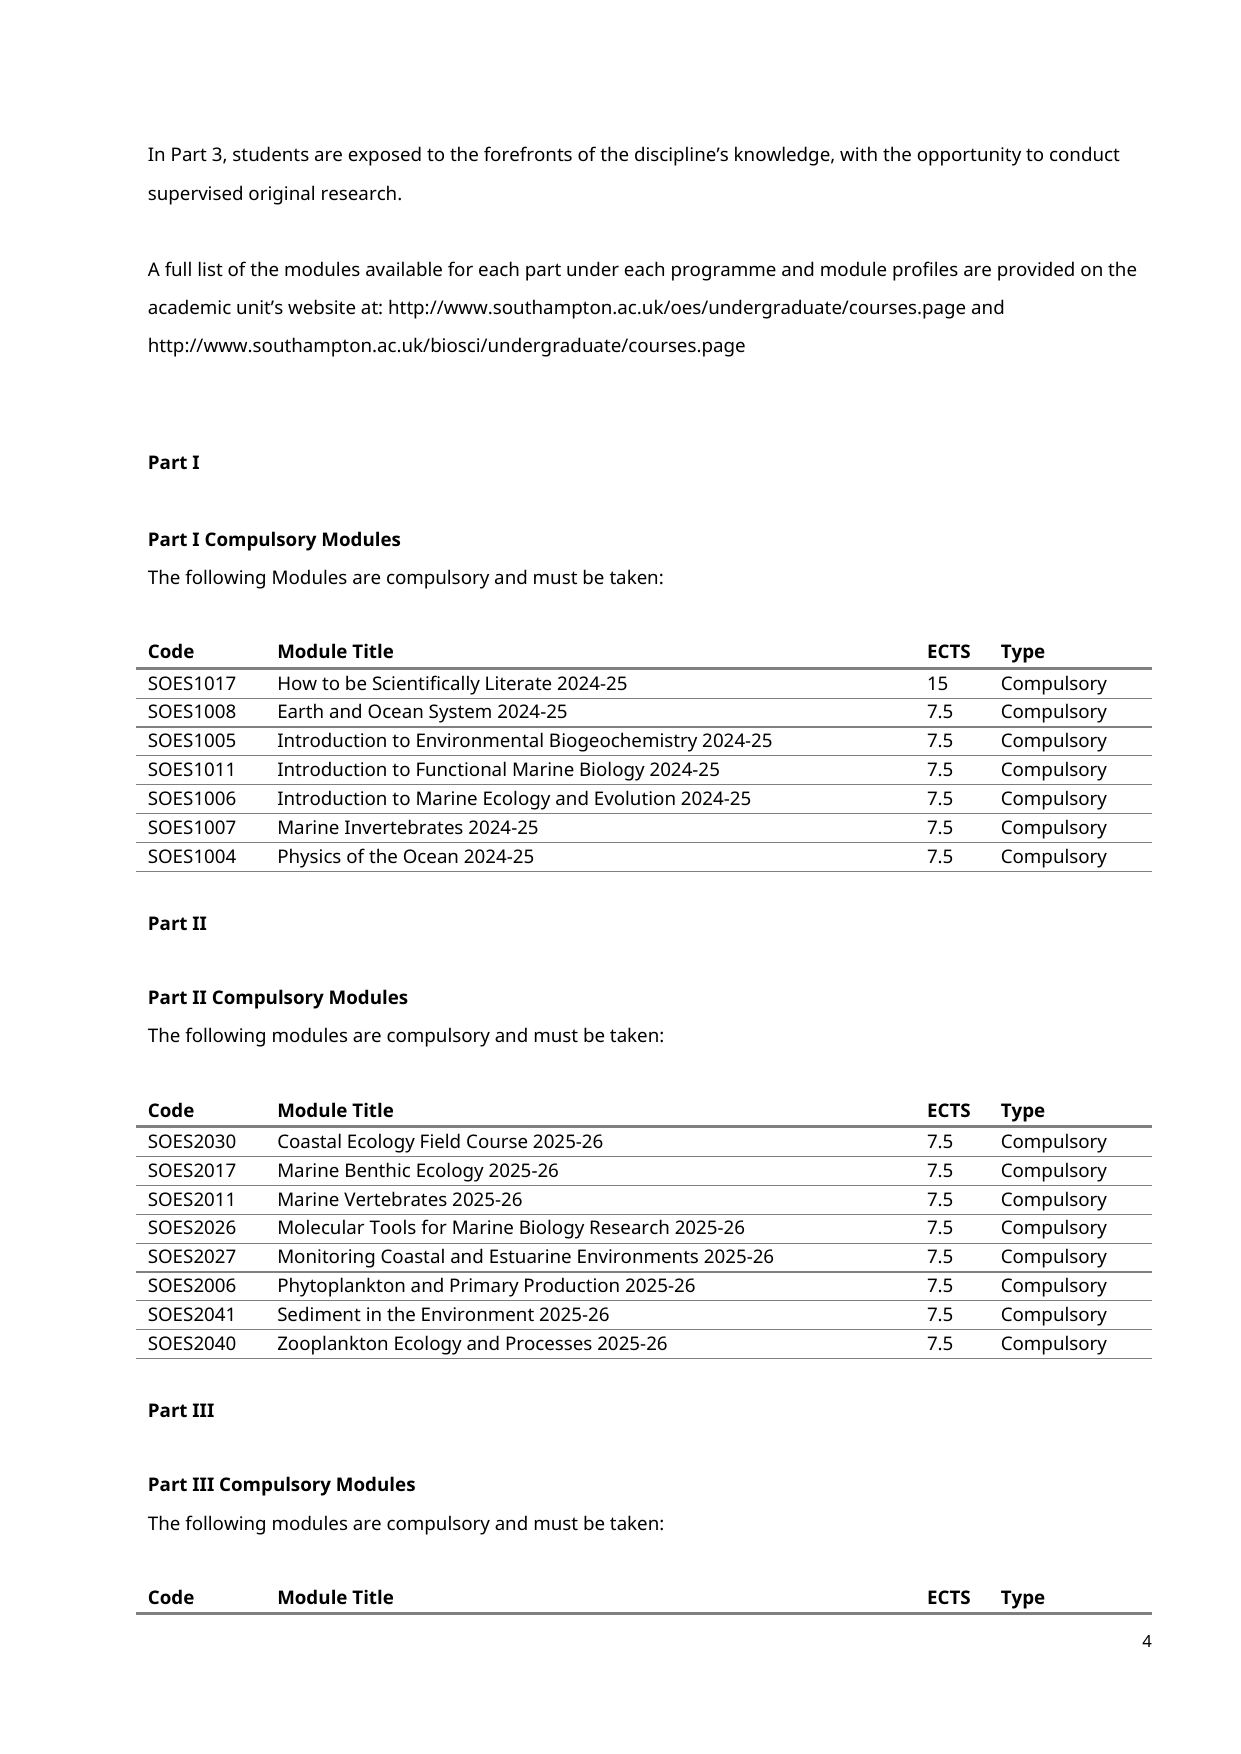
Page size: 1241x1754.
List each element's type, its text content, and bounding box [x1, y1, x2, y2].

table_cell 7.5 [916, 1157, 989, 1185]
table_cell Compulsory [989, 814, 1152, 842]
table_cell Sediment in the Environment 2025-26 [266, 1301, 916, 1329]
table_cell Module Title [266, 639, 916, 667]
table_cell 7.5 [916, 1301, 989, 1329]
table_cell Part III [136, 1359, 1152, 1433]
table_cell Type [989, 1097, 1152, 1125]
table_cell Compulsory [989, 1157, 1152, 1185]
table_cell SOES2041 [136, 1301, 266, 1329]
table_cell Compulsory [989, 1330, 1152, 1358]
table_cell Marine Vertebrates 2025-26 [266, 1186, 916, 1214]
table_cell 7.5 [916, 1244, 989, 1271]
table_cell SOES1011 [136, 756, 266, 784]
table_cell 7.5 [916, 785, 989, 813]
table_cell ECTS [916, 1097, 989, 1125]
table_cell 7.5 [916, 843, 989, 871]
table_cell 7.5 [916, 728, 989, 755]
table_cell 7.5 [916, 814, 989, 842]
table_cell Type [989, 1584, 1152, 1612]
table_cell Molecular Tools for Marine Biology Research 2025-26 [266, 1215, 916, 1242]
table_cell Physics of the Ocean 2024-25 [266, 843, 916, 871]
table_cell Part III Compulsory Modules The following modules are compulsory and must be taken: [136, 1434, 1152, 1584]
table_cell SOES2011 [136, 1186, 266, 1214]
table_cell Compulsory [989, 756, 1152, 784]
table_cell SOES2027 [136, 1244, 266, 1271]
table_cell ECTS [916, 1584, 989, 1612]
table_cell ECTS [916, 639, 989, 667]
table_cell Compulsory [989, 1244, 1152, 1271]
table_cell Monitoring Coastal and Estuarine Environments 2025-26 [266, 1244, 916, 1271]
table_cell SOES1017 [136, 670, 266, 698]
table_cell Introduction to Environmental Biogeochemistry 2024-25 [266, 728, 916, 755]
table_cell Compulsory [989, 699, 1152, 726]
table_cell Type [989, 639, 1152, 667]
table_cell Earth and Ocean System 2024-25 [266, 699, 916, 726]
table_cell Compulsory [989, 1215, 1152, 1242]
table_cell Marine Invertebrates 2024-25 [266, 814, 916, 842]
table_cell Introduction to Functional Marine Biology 2024-25 [266, 756, 916, 784]
table_cell How to be Scientifically Literate 2024-25 [266, 670, 916, 698]
table_cell Part II [136, 872, 1152, 946]
table_cell Compulsory [989, 670, 1152, 698]
table_cell Compulsory [989, 1301, 1152, 1329]
table_cell Part II Compulsory Modules The following modules are compulsory and must be taken: [136, 946, 1152, 1097]
table_cell Compulsory [989, 728, 1152, 755]
table_cell Marine Benthic Ecology 2025-26 [266, 1157, 916, 1185]
table_cell 7.5 [916, 756, 989, 784]
table_cell Code [136, 639, 266, 667]
table_cell Part I Part I Compulsory Modules The following Modules are compulsory and must be taken: [136, 411, 1152, 639]
table_header In Part 3, students are exposed to the forefronts of the discipline’s knowledge, with the opportunity to conduct supervised original research. A full list of the modules available for each part under each programme and module profiles are provided on the academic unit’s website at: http://www.southampton.ac.uk/oes/undergraduate/courses.page and http://www.southampton.ac.uk/biosci/undergraduate/courses.page [136, 104, 1152, 411]
table_cell Compulsory [989, 785, 1152, 813]
table_cell Introduction to Marine Ecology and Evolution 2024-25 [266, 785, 916, 813]
table_cell Module Title [266, 1584, 916, 1612]
table_cell SOES1008 [136, 699, 266, 726]
table_cell SOES2006 [136, 1273, 266, 1300]
table_cell Compulsory [989, 843, 1152, 871]
table_cell Phytoplankton and Primary Production 2025-26 [266, 1273, 916, 1300]
table_cell Compulsory [989, 1186, 1152, 1214]
table_cell Code [136, 1584, 266, 1612]
table_cell SOES1005 [136, 728, 266, 755]
table_cell 7.5 [916, 1330, 989, 1358]
table_cell Module Title [266, 1097, 916, 1125]
table_cell SOES1006 [136, 785, 266, 813]
table_cell Compulsory [989, 1273, 1152, 1300]
table_cell 15 [916, 670, 989, 698]
table_cell SOES2040 [136, 1330, 266, 1358]
table_cell 7.5 [916, 699, 989, 726]
table_cell Compulsory [989, 1128, 1152, 1156]
table_cell Zooplankton Ecology and Processes 2025-26 [266, 1330, 916, 1358]
table_cell SOES2026 [136, 1215, 266, 1242]
table_cell Coastal Ecology Field Course 2025-26 [266, 1128, 916, 1156]
table_cell SOES2017 [136, 1157, 266, 1185]
table_cell SOES1007 [136, 814, 266, 842]
table_cell 7.5 [916, 1128, 989, 1156]
table_cell 7.5 [916, 1273, 989, 1300]
table_cell 7.5 [916, 1186, 989, 1214]
table_cell SOES1004 [136, 843, 266, 871]
table_cell SOES2030 [136, 1128, 266, 1156]
table_cell 7.5 [916, 1215, 989, 1242]
table_cell Code [136, 1097, 266, 1125]
